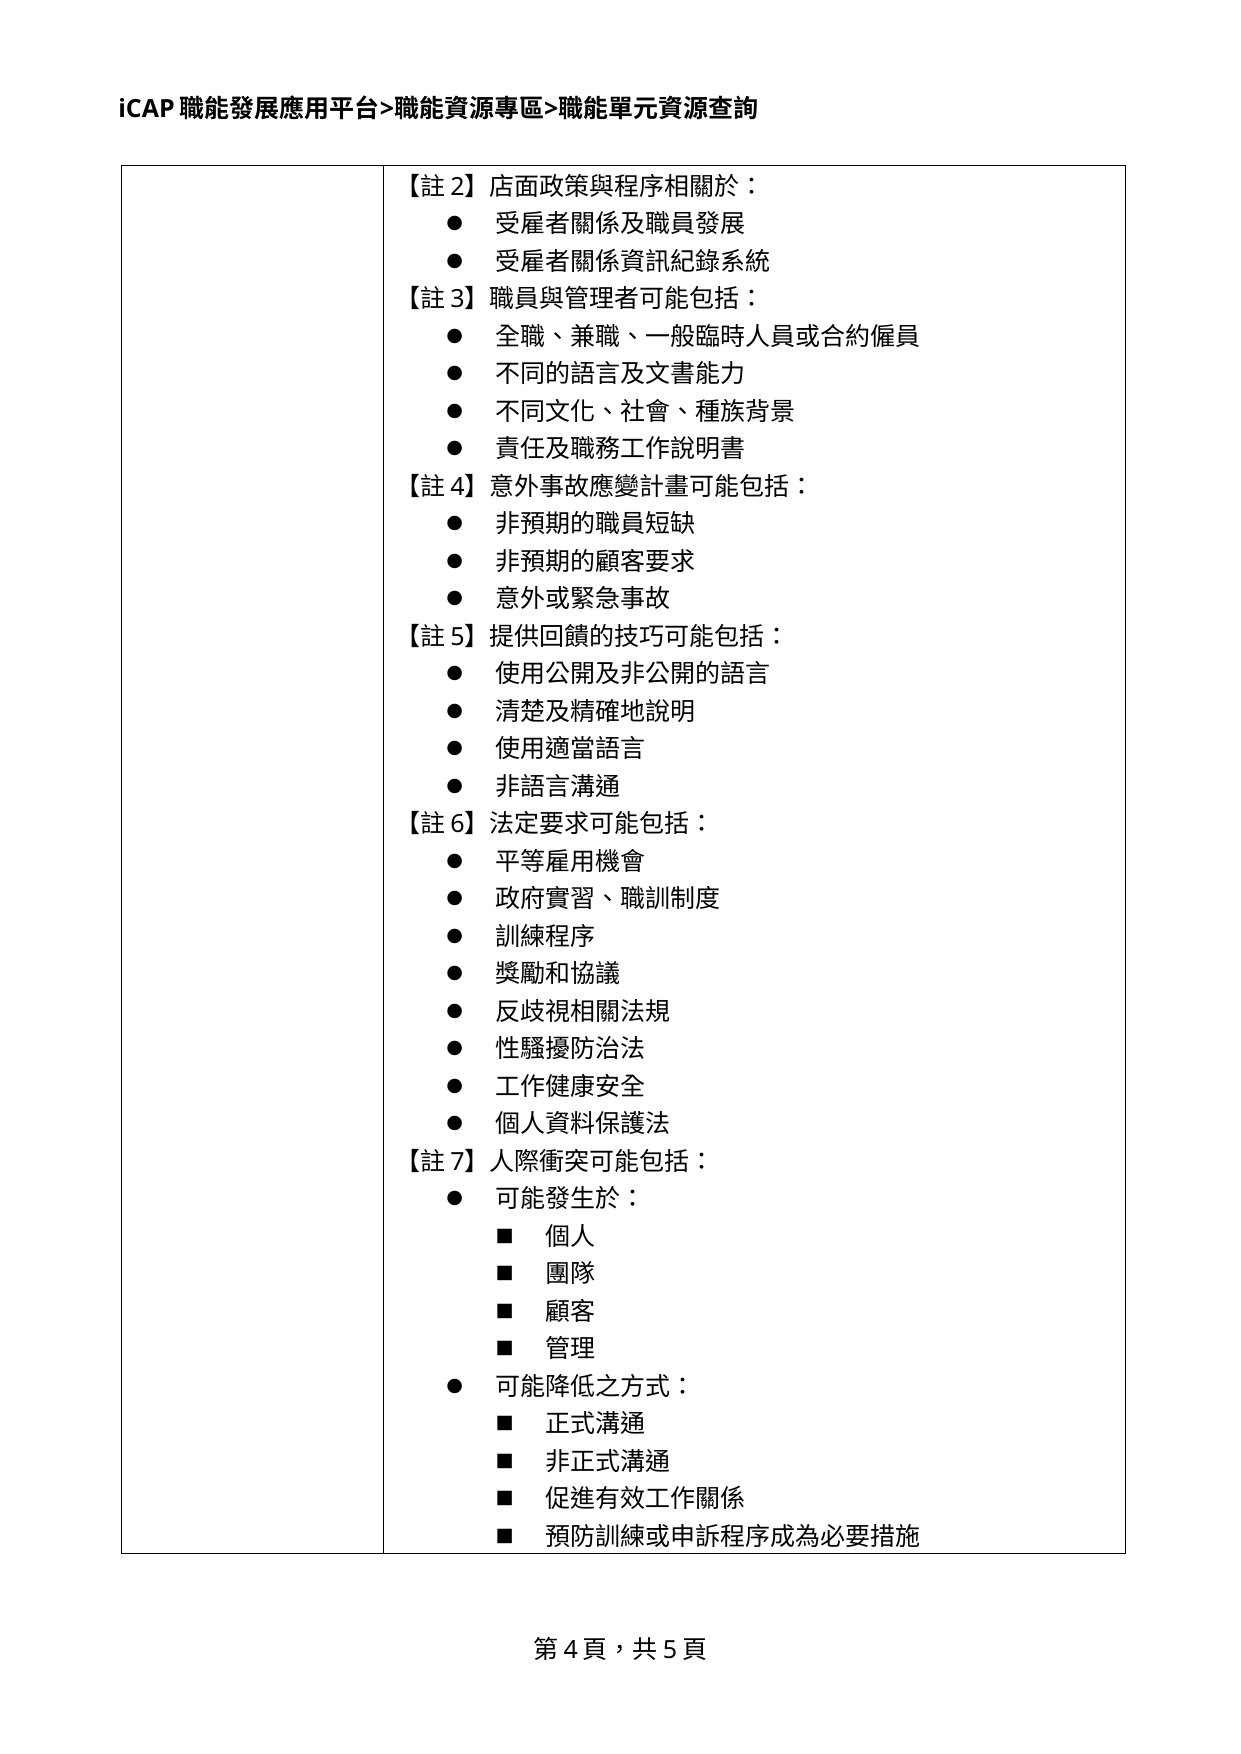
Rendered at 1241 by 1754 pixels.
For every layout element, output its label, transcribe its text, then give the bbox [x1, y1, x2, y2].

table_cell [122, 166, 383, 1553]
table_cell 【註1】職員層級可能因下列原因而有所變動： 尖峰交易時期 特定事件 升遷 存貨 整修 【註2】店面政策與程序相關於： 受雇者關係及職員發展 受雇者關係資訊紀錄系統 【註3】職員與管理者可能包括： 全職、兼職、一般臨時人員或合約僱員 不同的語言及文書能力 不同文化、社會、種族背景 責任及職務工作說明書 【註4】意外事故應變計畫可能包括： 非預期的職員短缺 非預期的顧客要求 意外或緊急事故 【註5】提供回饋的技巧可能包括： 使用公開及非公開的語言 清楚及精確地說明 使用適當語言 非語言溝通 【註6】法定要求可能包括： 平等雇用機會 政府實習、職訓制度 訓練程序 獎勵和協議 反歧視相關法規 性騷擾防治法 工作健康安全 個人資料保護法 【註7】人際衝突可能包括： 可能發生於： 個人 團隊 顧客 管理 可能降低之方式： 正式溝通 非正式溝通 促進有效工作關係 預防訓練或申訴程序成為必要措施 【註8】溝通的方式可能包括： 口頭上 書寫，包括電子郵件 【註9】訓練目標與活動可能相關於： 現存職員的能力 職員所需具備能力層級 員工訓練的預算分配規劃 【註10】目標可能應用於： 個人 團隊 管理者 【註11】特定工作人員可能包括： 督導及經理 訓練人員 外部諮詢者 [384, 166, 1125, 1553]
